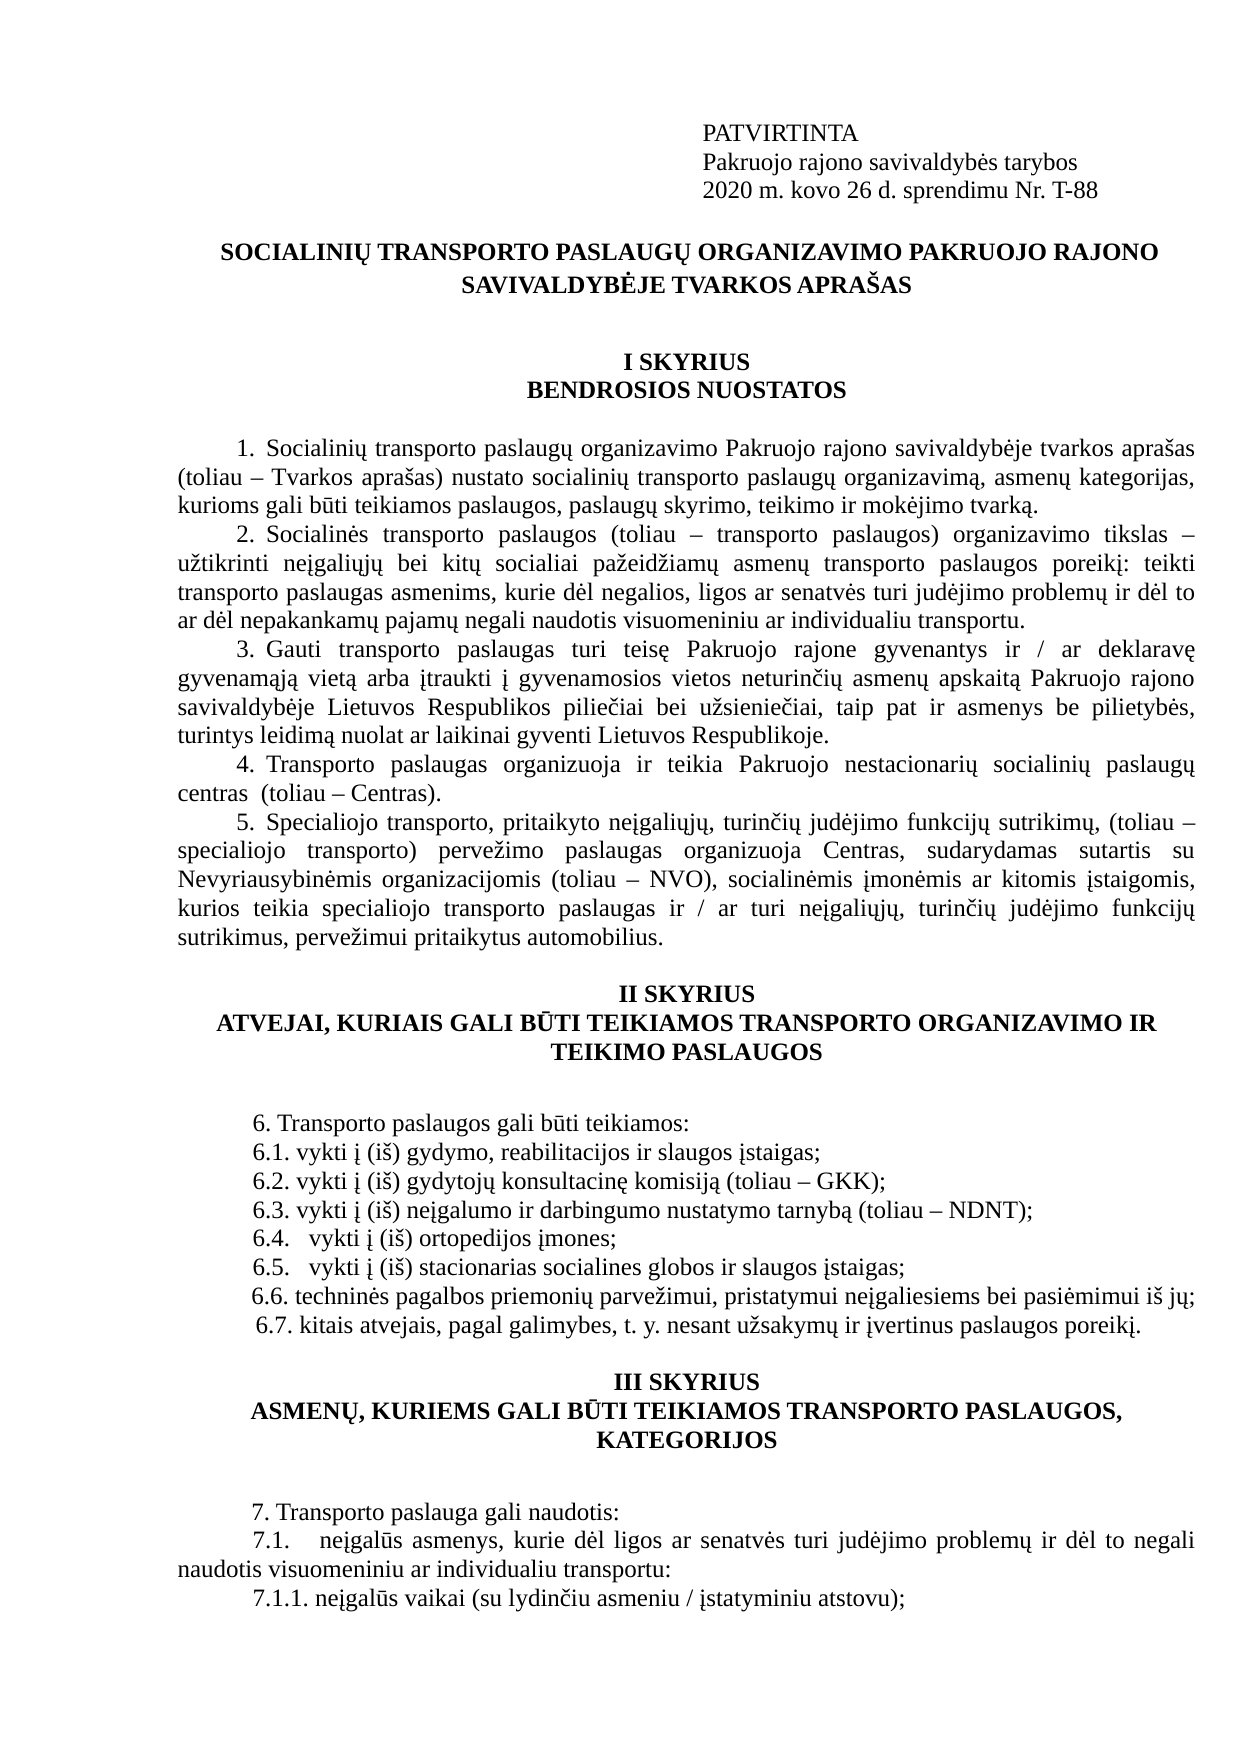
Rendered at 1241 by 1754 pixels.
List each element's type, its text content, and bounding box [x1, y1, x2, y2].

text 6.2. vykti į (iš) gydytojų konsultacinę komisiją (toliau – GKK); [252, 1166, 1196, 1195]
text 7.1.1. neįgalūs vaikai (su lydinčiu asmeniu / įstatyminiu atstovu); [177, 1583, 1196, 1612]
text ASMENŲ, KURIEMS GALI BŪTI TEIKIAMOS TRANSPORTO PASLAUGOS, KATEGORIJOS [177, 1396, 1196, 1453]
text 7. Transporto paslauga gali naudotis: [177, 1497, 1196, 1525]
text 6.6. techninės pagalbos priemonių parvežimui, pristatymui neįgaliesiems bei pasiėmimui iš jų; [177, 1281, 1196, 1310]
text ATVEJAI, KURIAIS GALI BŪTI TEIKIAMOS TRANSPORTO ORGANIZAVIMO IR TEIKIMO PASLAUGOS [177, 1008, 1196, 1065]
text Pakruojo rajono savivaldybės tarybos [702, 147, 1196, 176]
text PATVIRTINTA [702, 118, 1196, 147]
text SOCIALINIŲ TRANSPORTO PASLAUGŲ ORGANIZAVIMO PAKRUOJO RAJONO SAVIVALDYBĖJE TVARKOS APRAŠAS [177, 237, 1196, 299]
text 6.5. vykti į (iš) stacionarias socialines globos ir slaugos įstaigas; [252, 1252, 1196, 1281]
text 6.3. vykti į (iš) neįgalumo ir darbingumo nustatymo tarnybą (toliau – NDNT); [252, 1195, 1196, 1223]
text BENDROSIOS NUOSTATOS [177, 375, 1196, 404]
text III SKYRIUS [177, 1367, 1196, 1396]
text 2. Socialinės transporto paslaugos (toliau – transporto paslaugos) organizavimo tikslas – užtikrinti neįgaliųjų bei kitų socialiai pažeidžiamų asmenų transporto paslaugos poreikį: teikti transporto paslaugas asmenims, kurie dėl negalios, ligos ar senatvės turi judėjimo problemų ir dėl to ar dėl nepakankamų pajamų negali naudotis visuomeniniu ar individualiu transportu. [177, 519, 1196, 634]
text 6. Transporto paslaugos gali būti teikiamos: [177, 1108, 1196, 1137]
text 3. Gauti transporto paslaugas turi teisę Pakruojo rajone gyvenantys ir / ar deklaravę gyvenamąją vietą arba įtraukti į gyvenamosios vietos neturinčių asmenų apskaitą Pakruojo rajono savivaldybėje Lietuvos Respublikos piliečiai bei užsieniečiai, taip pat ir asmenys be pilietybės, turintys leidimą nuolat ar laikinai gyventi Lietuvos Respublikoje. [177, 634, 1196, 749]
text 6.7. kitais atvejais, pagal galimybes, t. y. nesant užsakymų ir įvertinus paslaugos poreikį. [252, 1310, 1196, 1338]
text I SKYRIUS [177, 347, 1196, 375]
text 2020 m. kovo 26 d. sprendimu Nr. T-88 [702, 176, 1196, 204]
text 1. Socialinių transporto paslaugų organizavimo Pakruojo rajono savivaldybėje tvarkos aprašas (toliau – Tvarkos aprašas) nustato socialinių transporto paslaugų organizavimą, asmenų kategorijas, kurioms gali būti teikiamos paslaugos, paslaugų skyrimo, teikimo ir mokėjimo tvarką. [177, 433, 1196, 519]
text 6.4. vykti į (iš) ortopedijos įmones; [252, 1223, 1196, 1252]
text 5. Specialiojo transporto, pritaikyto neįgaliųjų, turinčių judėjimo funkcijų sutrikimų, (toliau – specialiojo transporto) pervežimo paslaugas organizuoja Centras, sudarydamas sutartis su Nevyriausybinėmis organizacijomis (toliau – NVO), socialinėmis įmonėmis ar kitomis įstaigomis, kurios teikia specialiojo transporto paslaugas ir / ar turi neįgaliųjų, turinčių judėjimo funkcijų sutrikimus, pervežimui pritaikytus automobilius. [177, 807, 1196, 950]
text II SKYRIUS [177, 979, 1196, 1008]
text 7.1. neįgalūs asmenys, kurie dėl ligos ar senatvės turi judėjimo problemų ir dėl to negali naudotis visuomeniniu ar individualiu transportu: [177, 1525, 1196, 1583]
text 4. Transporto paslaugas organizuoja ir teikia Pakruojo nestacionarių socialinių paslaugų centras (toliau – Centras). [177, 749, 1196, 807]
text 6.1. vykti į (iš) gydymo, reabilitacijos ir slaugos įstaigas; [252, 1137, 1196, 1166]
